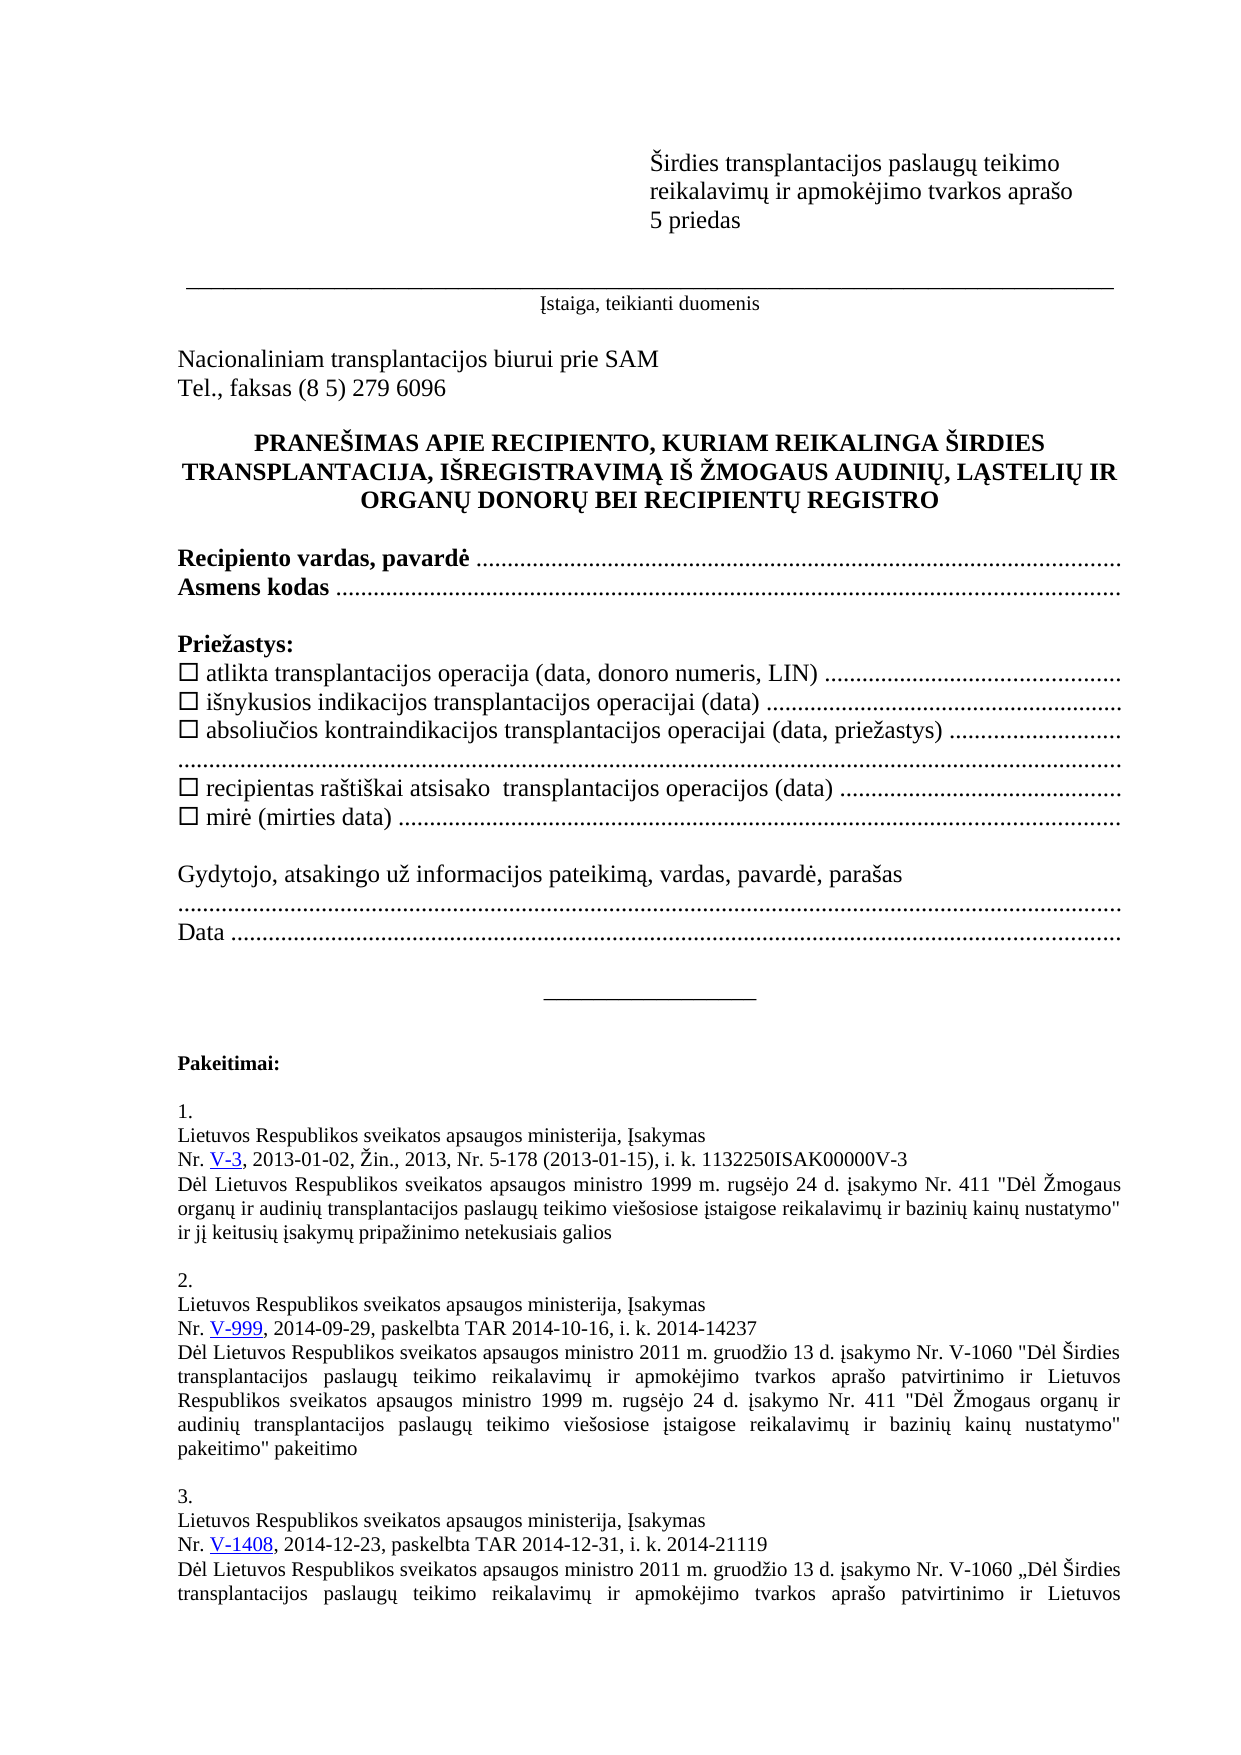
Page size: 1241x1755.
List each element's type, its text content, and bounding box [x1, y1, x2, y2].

text 2. [177, 1268, 1122, 1292]
text [] išnykusios indikacijos transplantacijos operacijai (data) [177, 687, 1122, 716]
text Įstaiga, teikianti duomenis [177, 291, 1122, 315]
text ... [177, 744, 1122, 773]
text Pranešimas apie recipiento, kuriam reikalinga ŠIRDIES [177, 428, 1122, 457]
text [] atlikta transplantacijos operacija (data, donoro numeris, LIN) [177, 658, 1122, 687]
text Pakeitimai: [177, 1051, 1122, 1075]
text Gydytojo, atsakingo už informacijos pateikimą, vardas, pavardė, parašas [177, 859, 1122, 888]
text Lietuvos Respublikos sveikatos apsaugos ministerija, Įsakymas [177, 1123, 1122, 1147]
text Dėl Lietuvos Respublikos sveikatos apsaugos ministro 1999 m. rugsėjo 24 d. įsakymo Nr. 411 "Dėl Žmogaus organų ir audinių transplantacijos paslaugų teikimo viešosiose įstaigose reikalavimų ir bazinių kainų nustatymo" ir jį keitusių įsakymų pripažinimo netekusiais galios [177, 1171, 1122, 1244]
text Nr. V-3, 2013-01-02, Žin., 2013, Nr. 5-178 (2013-01-15), i. k. 1132250ISAK00000V-3 [177, 1147, 1122, 1171]
text [] absoliučios kontraindikacijos transplantacijos operacijai (data, priežastys) [177, 716, 1122, 744]
text Tel., faksas (8 5) 279 6096 [177, 373, 1122, 402]
text Asmens kodas [177, 572, 1122, 601]
text ... [177, 888, 1122, 917]
text _________________ [177, 974, 1122, 1003]
text transplantacija, išREGISTRAVIMĄ iš žmogaus audinių, ląstelių ir [177, 457, 1122, 486]
text Dėl Lietuvos Respublikos sveikatos apsaugos ministro 2011 m. gruodžio 13 d. įsakymo Nr. V-1060 „Dėl Širdies transplantacijos paslaugų teikimo reikalavimų ir apmokėjimo tvarkos aprašo patvirtinimo ir Lietuvos [177, 1556, 1122, 1604]
text Priežastys: [177, 629, 1122, 658]
text 1. [177, 1099, 1122, 1123]
text Nr. V-999, 2014-09-29, paskelbta TAR 2014-10-16, i. k. 2014-14237 [177, 1316, 1122, 1340]
text organų donorų bei recipientų registrO [177, 486, 1122, 514]
text Lietuvos Respublikos sveikatos apsaugos ministerija, Įsakymas [177, 1292, 1122, 1316]
text Lietuvos Respublikos sveikatos apsaugos ministerija, Įsakymas [177, 1508, 1122, 1532]
text Data [177, 917, 1122, 946]
text [] mirė (mirties data) [177, 802, 1122, 831]
text 3. [177, 1484, 1122, 1508]
text Nacionaliniam transplantacijos biurui prie SAM [177, 344, 1122, 373]
text Recipiento vardas, pavardė [177, 543, 1122, 572]
text Dėl Lietuvos Respublikos sveikatos apsaugos ministro 2011 m. gruodžio 13 d. įsakymo Nr. V-1060 "Dėl Širdies transplantacijos paslaugų teikimo reikalavimų ir apmokėjimo tvarkos aprašo patvirtinimo ir Lietuvos Respublikos sveikatos apsaugos ministro 1999 m. rugsėjo 24 d. įsakymo Nr. 411 "Dėl Žmogaus organų ir audinių transplantacijos paslaugų teikimo viešosiose įstaigose reikalavimų ir bazinių kainų nustatymo" pakeitimo" pakeitimo [177, 1340, 1122, 1460]
text Nr. V-1408, 2014-12-23, paskelbta TAR 2014-12-31, i. k. 2014-21119 [177, 1532, 1122, 1556]
text 5 priedas [649, 205, 1122, 234]
text _ [177, 263, 1122, 291]
text Širdies transplantacijos paslaugų teikimo reikalavimų ir apmokėjimo tvarkos aprašo [649, 148, 1122, 205]
text [] recipientas raštiškai atsisako transplantacijos operacijos (data) [177, 773, 1122, 802]
